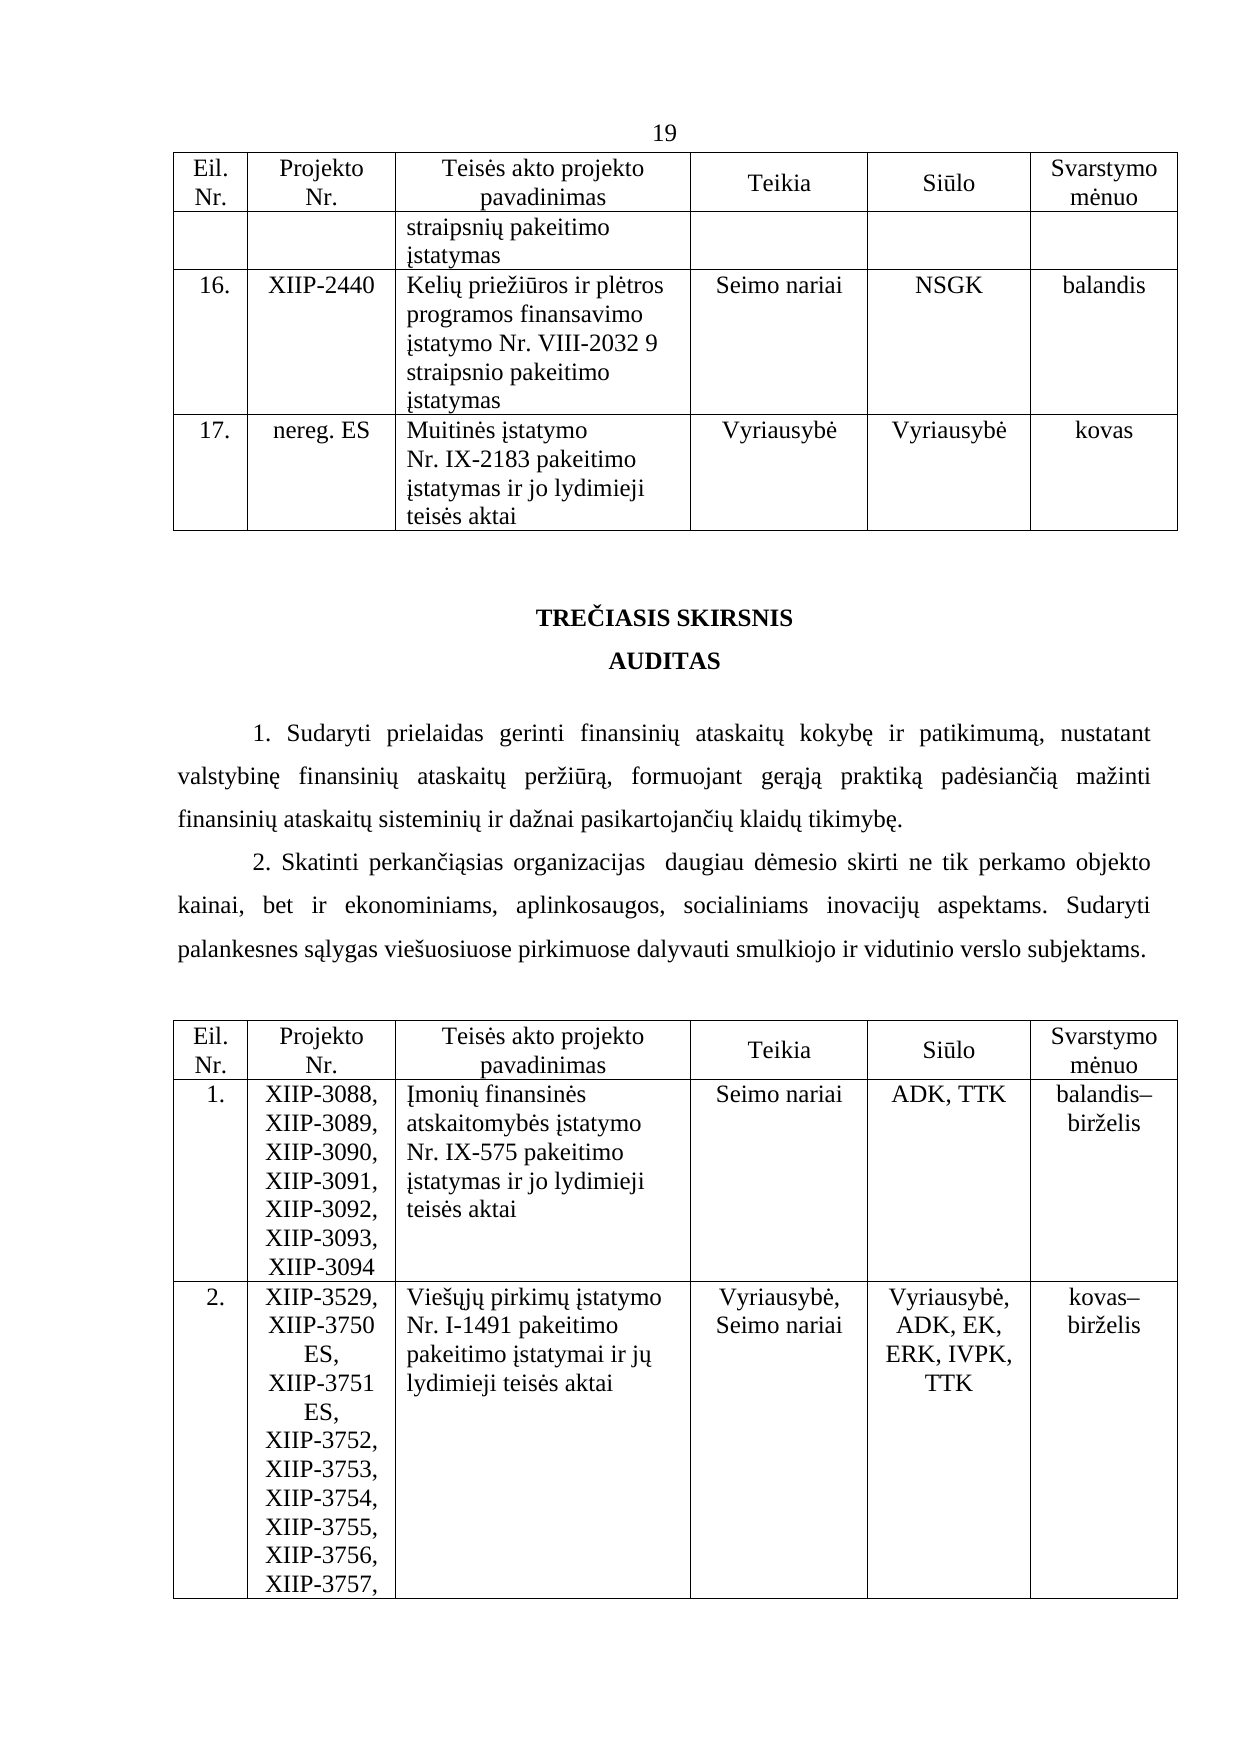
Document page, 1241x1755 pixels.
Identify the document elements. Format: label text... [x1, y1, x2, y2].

table_header Eil. Nr. [174, 153, 247, 211]
table_cell XIIP-3529, XIIP-3750 ES, XIIP-3751 ES, XIIP-3752, XIIP-3753, XIIP-3754, XIIP-3755, XIIP-3756, XIIP-3757, [248, 1282, 395, 1598]
table_cell [1031, 212, 1177, 269]
table_cell straipsnių pakeitimo įstatymas [396, 212, 690, 269]
table_cell XIIP-2440 [248, 270, 395, 414]
table_header Teikia [691, 1021, 867, 1078]
table_header Svarstymo mėnuo [1031, 153, 1177, 211]
table_cell Vyriausybė [868, 415, 1030, 530]
table_header Siūlo [868, 1021, 1030, 1078]
table_cell kovas– birželis [1031, 1282, 1177, 1598]
table_cell [248, 212, 395, 269]
table_cell balandis [1031, 270, 1177, 414]
table_cell NSGK [868, 270, 1030, 414]
text AUDITAS [177, 646, 1152, 675]
table_cell Vyriausybė [691, 415, 867, 530]
table_cell Vyriausybė, ADK, EK, ERK, IVPK, TTK [868, 1282, 1030, 1598]
table_cell 17. [174, 415, 247, 530]
table_cell balandis– birželis [1031, 1080, 1177, 1281]
table_cell Įmonių finansinės atskaitomybės įstatymo Nr. IX-575 pakeitimo įstatymas ir jo lydimieji teisės aktai [396, 1080, 690, 1281]
table_cell Vyriausybė, Seimo nariai [691, 1282, 867, 1598]
table_header Siūlo [868, 153, 1030, 211]
table_header Projekto Nr. [248, 1021, 395, 1078]
text TREČIASIS SKIRSNIS [177, 603, 1152, 632]
table_cell [691, 212, 867, 269]
table_cell nereg. ES [248, 415, 395, 530]
table_cell 2. [174, 1282, 247, 1598]
table_cell [174, 212, 247, 269]
table_cell Kelių priežiūros ir plėtros programos finansavimo įstatymo Nr. VIII-2032 9 straipsnio pakeitimo įstatymas [396, 270, 690, 414]
table_cell Viešųjų pirkimų įstatymo Nr. I-1491 pakeitimo pakeitimo įstatymai ir jų lydimieji teisės aktai [396, 1282, 690, 1598]
text 2. Skatinti perkančiąsias organizacijas daugiau dėmesio skirti ne tik perkamo objekto kainai, bet ir ekonominiams, aplinkosaugos, socialiniams inovacijų aspektams. Sudaryti palankesnes sąlygas viešuosiuose pirkimuose dalyvauti smulkiojo ir vidutinio verslo subjektams. [177, 847, 1152, 962]
table_cell kovas [1031, 415, 1177, 530]
table_cell 16. [174, 270, 247, 414]
table_header Teisės akto projekto pavadinimas [396, 1021, 690, 1078]
table_header Eil. Nr. [174, 1021, 247, 1078]
table_header Teisės akto projekto pavadinimas [396, 153, 690, 211]
table_header Projekto Nr. [248, 153, 395, 211]
table_header Svarstymo mėnuo [1031, 1021, 1177, 1078]
table_cell [868, 212, 1030, 269]
table_cell Seimo nariai [691, 270, 867, 414]
table_header Teikia [691, 153, 867, 211]
table_cell Seimo nariai [691, 1080, 867, 1281]
table_cell ADK, TTK [868, 1080, 1030, 1281]
table_cell Muitinės įstatymo Nr. IX-2183 pakeitimo įstatymas ir jo lydimieji teisės aktai [396, 415, 690, 530]
table_cell 1. [174, 1080, 247, 1281]
table_cell XIIP-3088, XIIP-3089, XIIP-3090, XIIP-3091, XIIP-3092, XIIP-3093, XIIP-3094 [248, 1080, 395, 1281]
text 1. Sudaryti prielaidas gerinti finansinių ataskaitų kokybę ir patikimumą, nustatant valstybinę finansinių ataskaitų peržiūrą, formuojant gerąją praktiką padėsiančią mažinti finansinių ataskaitų sisteminių ir dažnai pasikartojančių klaidų tikimybę. [177, 718, 1152, 833]
